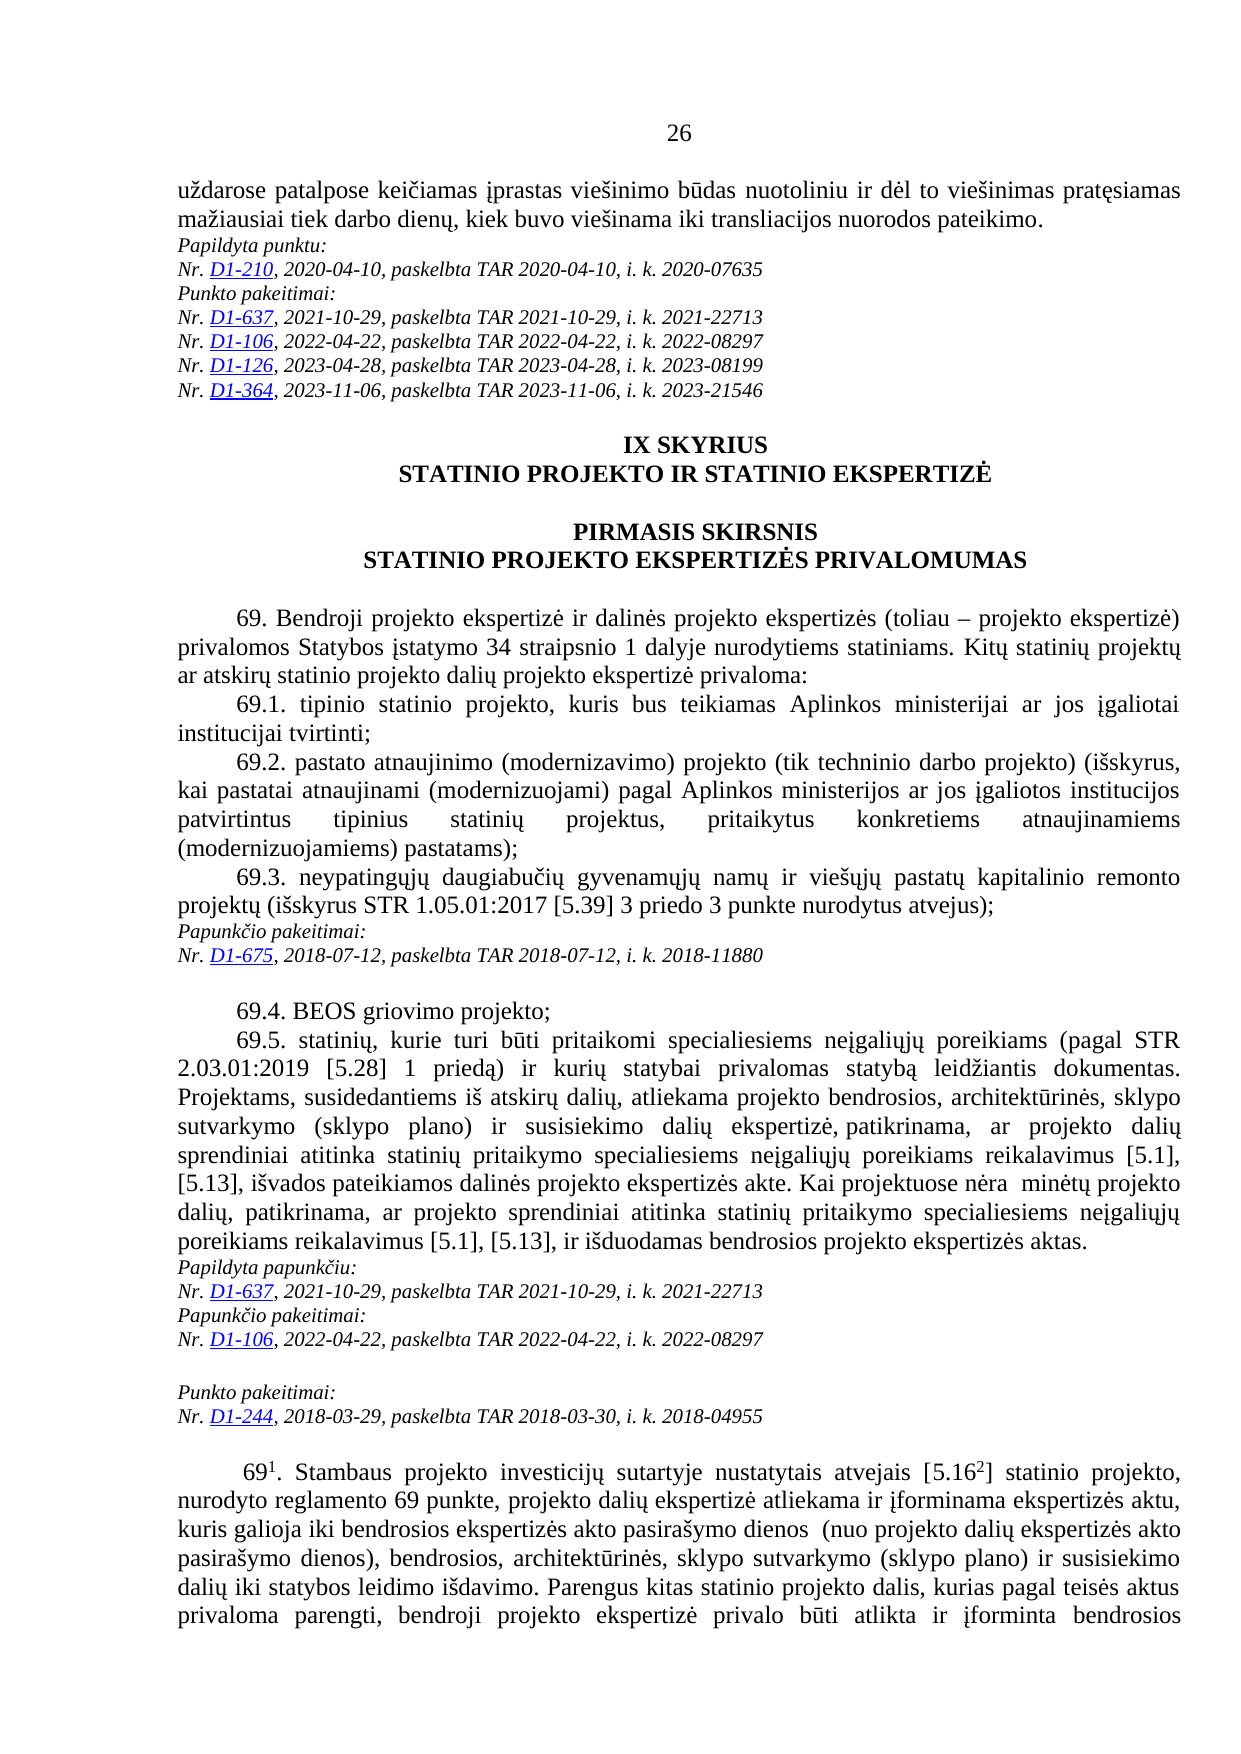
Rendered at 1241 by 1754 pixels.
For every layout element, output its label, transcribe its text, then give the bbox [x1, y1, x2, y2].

text Nr. D1-106, 2022-04-22, paskelbta TAR 2022-04-22, i. k. 2022-08297 [177, 329, 1181, 353]
text Nr. D1-244, 2018-03-29, paskelbta TAR 2018-03-30, i. k. 2018-04955 [177, 1404, 1181, 1428]
text Nr. D1-637, 2021-10-29, paskelbta TAR 2021-10-29, i. k. 2021-22713 [177, 305, 1181, 329]
text STATINIO PROJEKTO EKSPERTIZĖS PRIVALOMUMAS [177, 545, 1181, 574]
text STATINIO PROJEKTO IR STATINIO EKSPERTIZĖ [177, 459, 1181, 488]
text 69.3. neypatingųjų daugiabučių gyvenamųjų namų ir viešųjų pastatų kapitalinio remonto projektų (išskyrus STR 1.05.01:2017 [5.39] 3 priedo 3 punkte nurodytus atvejus); [177, 862, 1181, 919]
text Punkto pakeitimai: [177, 1380, 1181, 1404]
text Nr. D1-637, 2021-10-29, paskelbta TAR 2021-10-29, i. k. 2021-22713 [177, 1279, 1181, 1303]
text Papildyta punktu: [177, 233, 1181, 257]
text IX SKYRIUS [177, 430, 1181, 459]
text Nr. D1-364, 2023-11-06, paskelbta TAR 2023-11-06, i. k. 2023-21546 [177, 377, 1181, 402]
text 69.2. pastato atnaujinimo (modernizavimo) projekto (tik techninio darbo projekto) (išskyrus, kai pastatai atnaujinami (modernizuojami) pagal Aplinkos ministerijos ar jos įgaliotos institucijos patvirtintus tipinius statinių projektus, pritaikytus konkretiems atnaujinamiems (modernizuojamiems) pastatams); [177, 747, 1181, 862]
text Nr. D1-106, 2022-04-22, paskelbta TAR 2022-04-22, i. k. 2022-08297 [177, 1327, 1181, 1351]
text uždarose patalpose keičiamas įprastas viešinimo būdas nuotoliniu ir dėl to viešinimas pratęsiamas mažiausiai tiek darbo dienų, kiek buvo viešinama iki transliacijos nuorodos pateikimo. [177, 176, 1181, 233]
text PIRMASIS SKIRSNIS [177, 517, 1181, 545]
text Papunkčio pakeitimai: [177, 919, 1181, 943]
text 69.1. tipinio statinio projekto, kuris bus teikiamas Aplinkos ministerijai ar jos įgaliotai institucijai tvirtinti; [177, 689, 1181, 747]
text Nr. D1-675, 2018-07-12, paskelbta TAR 2018-07-12, i. k. 2018-11880 [177, 943, 1181, 967]
text Papunkčio pakeitimai: [177, 1303, 1181, 1327]
text 69.5. statinių, kurie turi būti pritaikomi specialiesiems neįgaliųjų poreikiams (pagal STR 2.03.01:2019 [5.28] 1 priedą) ir kurių statybai privalomas statybą leidžiantis dokumentas. Projektams, susidedantiems iš atskirų dalių, atliekama projekto bendrosios, architektūrinės, sklypo sutvarkymo (sklypo plano) ir susisiekimo dalių ekspertizė, patikrinama, ar projekto dalių sprendiniai atitinka statinių pritaikymo specialiesiems neįgaliųjų poreikiams reikalavimus [5.1], [5.13], išvados pateikiamos dalinės projekto ekspertizės akte. Kai projektuose nėra minėtų projekto dalių, patikrinama, ar projekto sprendiniai atitinka statinių pritaikymo specialiesiems neįgaliųjų poreikiams reikalavimus [5.1], [5.13], ir išduodamas bendrosios projekto ekspertizės aktas. [177, 1025, 1181, 1255]
text Nr. D1-210, 2020-04-10, paskelbta TAR 2020-04-10, i. k. 2020-07635 [177, 257, 1181, 281]
text Punkto pakeitimai: [177, 281, 1181, 305]
text 691. Stambaus projekto investicijų sutartyje nustatytais atvejais [5.162] statinio projekto, nurodyto reglamento 69 punkte, projekto dalių ekspertizė atliekama ir įforminama ekspertizės aktu, kuris galioja iki bendrosios ekspertizės akto pasirašymo dienos (nuo projekto dalių ekspertizės akto pasirašymo dienos), bendrosios, architektūrinės, sklypo sutvarkymo (sklypo plano) ir susisiekimo dalių iki statybos leidimo išdavimo. Parengus kitas statinio projekto dalis, kurias pagal teisės aktus privaloma parengti, bendroji projekto ekspertizė privalo būti atlikta ir įforminta bendrosios [177, 1457, 1181, 1629]
text Nr. D1-126, 2023-04-28, paskelbta TAR 2023-04-28, i. k. 2023-08199 [177, 353, 1181, 377]
text 69. Bendroji projekto ekspertizė ir dalinės projekto ekspertizės (toliau – projekto ekspertizė) privalomos Statybos įstatymo 34 straipsnio 1 dalyje nurodytiems statiniams. Kitų statinių projektų ar atskirų statinio projekto dalių projekto ekspertizė privaloma: [177, 603, 1181, 689]
text 69.4. BEOS griovimo projekto; [177, 996, 1181, 1025]
text Papildyta papunkčiu: [177, 1255, 1181, 1279]
